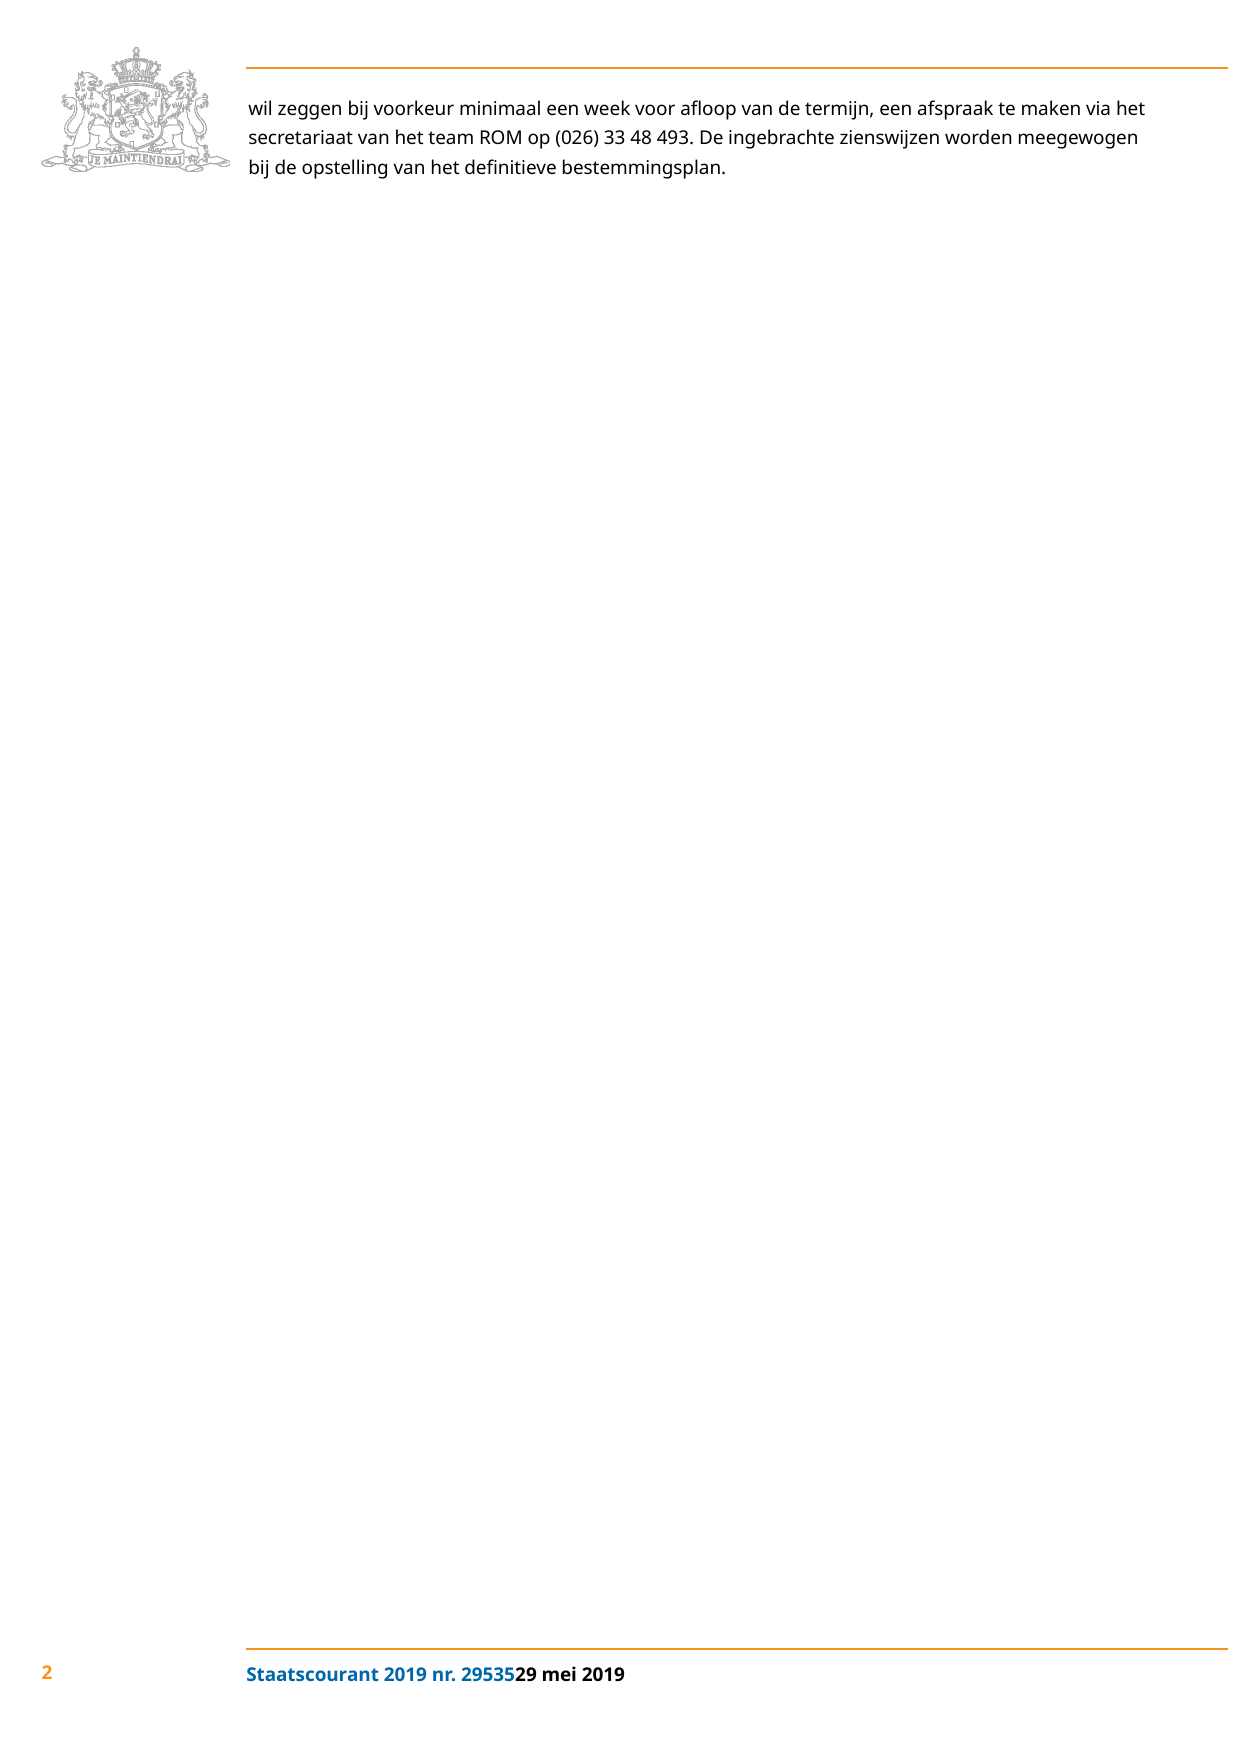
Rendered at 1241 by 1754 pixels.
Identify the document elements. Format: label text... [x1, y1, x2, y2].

picture [41, 47, 231, 172]
text wil zeggen bij voorkeur minimaal een week voor afloop van de termijn, een afspraak te maken via het secretariaat van het team ROM op (026) 33 48 493. De ingebrachte zienswijzen worden meegewogen bij de opstelling van het definitieve bestemmingsplan. [248, 95, 1152, 180]
